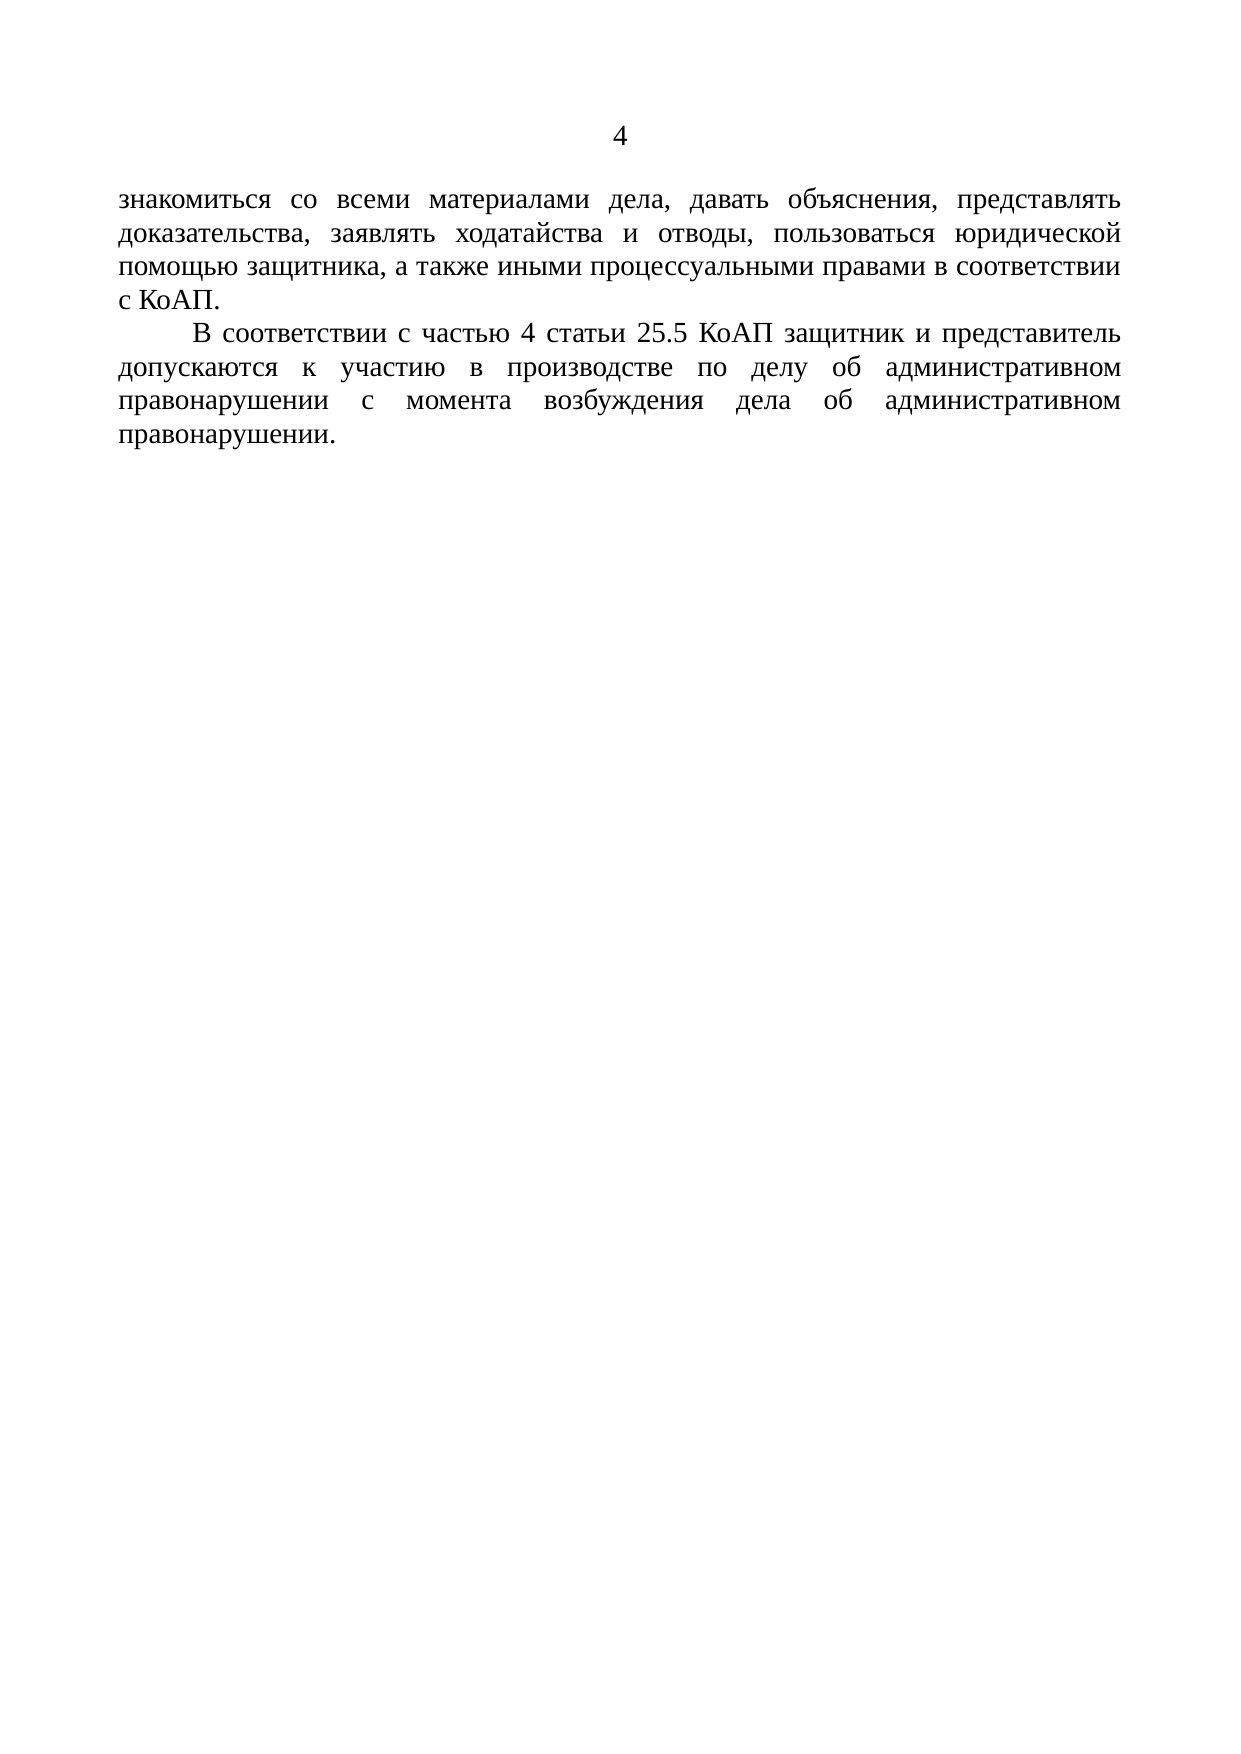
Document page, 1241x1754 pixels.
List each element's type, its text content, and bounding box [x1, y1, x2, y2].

text В соответствии с частью 4 статьи 25.5 КоАП защитник и представитель допускаются к участию в производстве по делу об административном правонарушении с момента возбуждения дела об административном правонарушении. [118, 315, 1122, 449]
text знакомиться со всеми материалами дела, давать объяснения, представлять доказательства, заявлять ходатайства и отводы, пользоваться юридической помощью защитника, а также иными процессуальными правами в соответствии с КоАП. [118, 181, 1122, 315]
